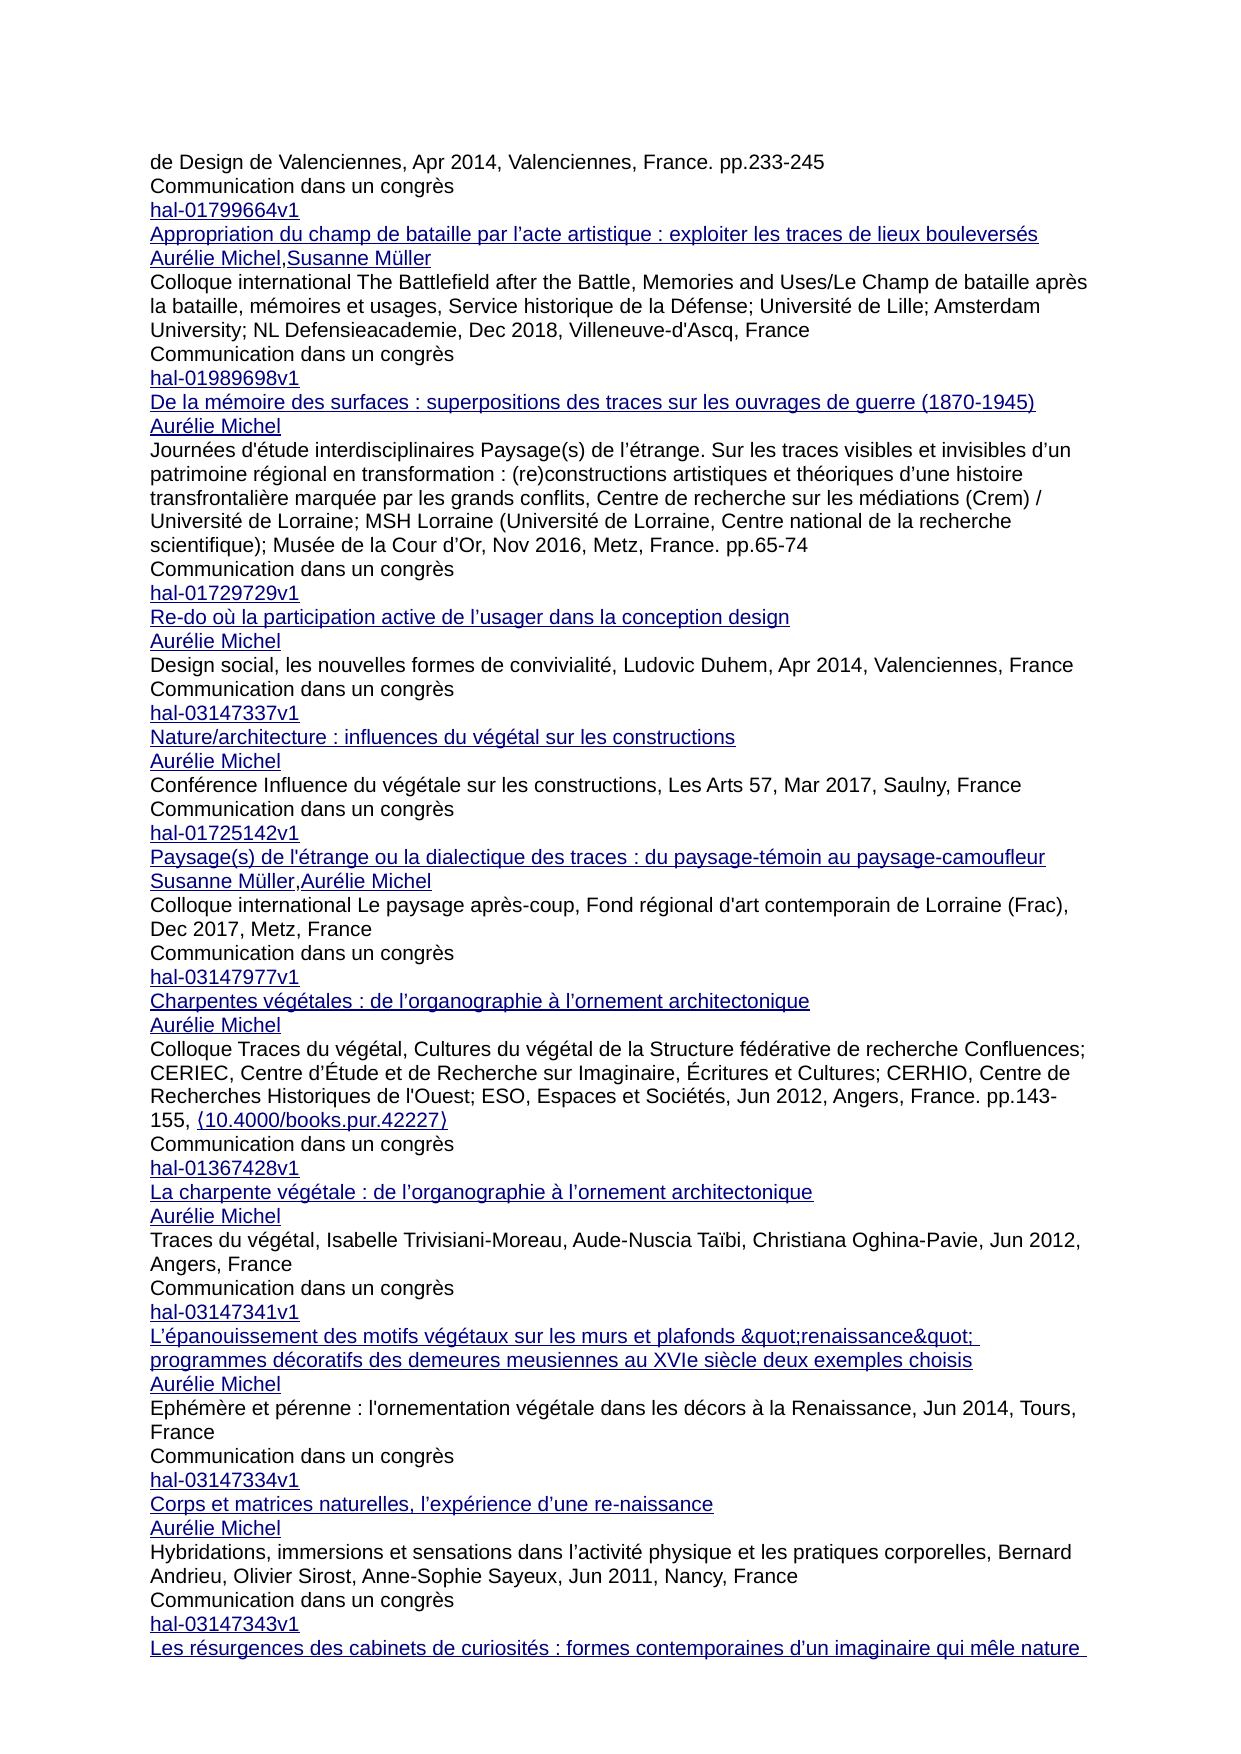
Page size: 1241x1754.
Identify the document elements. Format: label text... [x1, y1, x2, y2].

table_cell L’épanouissement des motifs végétaux sur les murs et plafonds &quot;renaissance&quot; programmes décoratifs des demeures meusiennes au XVIe siècle deux exemples choisis Aurélie Michel Ephémère et pérenne : l'ornementation végétale dans les décors à la Renaissance, Jun 2014, Tours, France Communication dans un congrès hal-03147334v1 [150, 1324, 1090, 1492]
table_cell Re-do où la participation active de l’usager dans la conception design Aurélie Michel Design social, les nouvelles formes de convivialité, Ludovic Duhem, Apr 2014, Valenciennes, France Communication dans un congrès hal-03147337v1 [150, 605, 1090, 725]
table_cell Les résurgences des cabinets de curiosités : formes contemporaines d’un imaginaire qui mêle nature [150, 1635, 1090, 1659]
table_cell Nature/architecture : influences du végétal sur les constructions Aurélie Michel Conférence Influence du végétale sur les constructions, Les Arts 57, Mar 2017, Saulny, France Communication dans un congrès hal-01725142v1 [150, 725, 1090, 845]
table_cell Charpentes végétales : de l’organographie à l’ornement architectonique Aurélie Michel Colloque Traces du végétal, Cultures du végétal de la Structure fédérative de recherche Confluences; CERIEC, Centre d’Étude et de Recherche sur Imaginaire, Écritures et Cultures; CERHIO, Centre de Recherches Historiques de l'Ouest; ESO, Espaces et Sociétés, Jun 2012, Angers, France. pp.143-155, ⟨10.4000/books.pur.42227⟩ Communication dans un congrès hal-01367428v1 [150, 989, 1090, 1180]
table_cell La charpente végétale : de l’organographie à l’ornement architectonique Aurélie Michel Traces du végétal, Isabelle Trivisiani-Moreau, Aude-Nuscia Taïbi, Christiana Oghina-Pavie, Jun 2012, Angers, France Communication dans un congrès hal-03147341v1 [150, 1180, 1090, 1324]
table_cell Paysage(s) de l'étrange ou la dialectique des traces : du paysage-témoin au paysage-camoufleur Susanne Müller,Aurélie Michel Colloque international Le paysage après-coup, Fond régional d'art contemporain de Lorraine (Frac), Dec 2017, Metz, France Communication dans un congrès hal-03147977v1 [150, 845, 1090, 988]
table_cell Appropriation du champ de bataille par l’acte artistique : exploiter les traces de lieux bouleversés Aurélie Michel,Susanne Müller Colloque international The Battlefield after the Battle, Memories and Uses/Le Champ de bataille après la bataille, mémoires et usages, Service historique de la Défense; Université de Lille; Amsterdam University; NL Defensieacademie, Dec 2018, Villeneuve-d'Ascq, France Communication dans un congrès hal-01989698v1 [150, 222, 1090, 389]
table_cell de Design de Valenciennes, Apr 2014, Valenciennes, France. pp.233-245 Communication dans un congrès hal-01799664v1 [150, 150, 1090, 222]
table_cell Corps et matrices naturelles, l’expérience d’une re-naissance Aurélie Michel Hybridations, immersions et sensations dans l’activité physique et les pratiques corporelles, Bernard Andrieu, Olivier Sirost, Anne-Sophie Sayeux, Jun 2011, Nancy, France Communication dans un congrès hal-03147343v1 [150, 1492, 1090, 1635]
table_cell De la mémoire des surfaces : superpositions des traces sur les ouvrages de guerre (1870‐1945) Aurélie Michel Journées d'étude interdisciplinaires Paysage(s) de l’étrange. Sur les traces visibles et invisibles d’un patrimoine régional en transformation : (re)constructions artistiques et théoriques d’une histoire transfrontalière marquée par les grands conflits, Centre de recherche sur les médiations (Crem) / Université de Lorraine; MSH Lorraine (Université de Lorraine, Centre national de la recherche scientifique); Musée de la Cour d’Or, Nov 2016, Metz, France. pp.65-74 Communication dans un congrès hal-01729729v1 [150, 390, 1090, 605]
